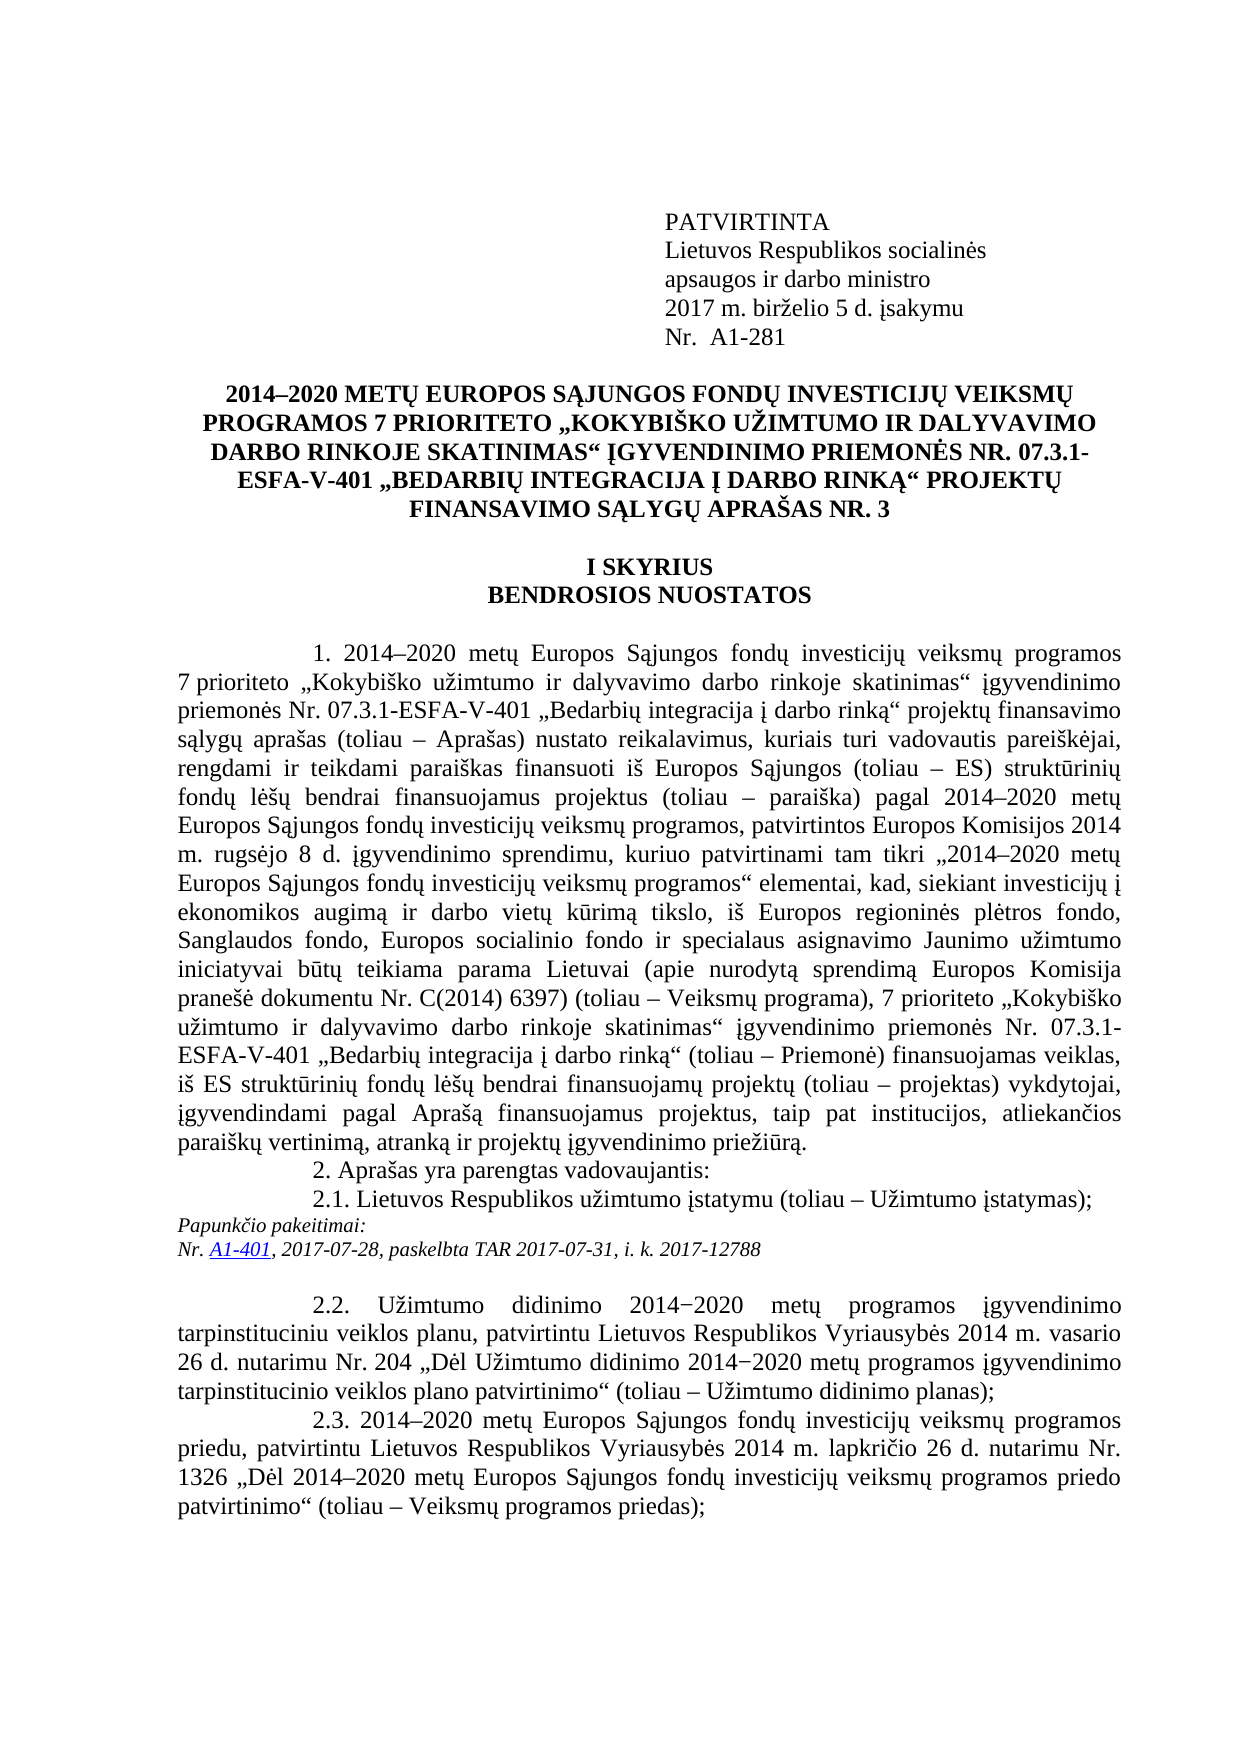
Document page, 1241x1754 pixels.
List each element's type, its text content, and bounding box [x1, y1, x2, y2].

text 2014–2020 METŲ EUROPOS SĄJUNGOS FONDŲ INVESTICIJŲ VEIKSMŲ PROGRAMOS 7 PRIORITETO „KOKYBIŠKO UŽIMTUMO IR DALYVAVIMO DARBO RINKOJE SKATINIMAS“ ĮGYVENDINIMO PRIEMONĖS NR. 07.3.1-ESFA-V-401 „BEDARBIŲ INTEGRACIJA Į DARBO RINKĄ“ PROJEKTŲ FINANSAVIMO SĄLYGŲ APRAŠAS NR. 3 [177, 379, 1122, 523]
text Nr. A1-401, 2017-07-28, paskelbta TAR 2017-07-31, i. k. 2017-12788 [177, 1237, 1122, 1261]
text BENDROSIOS NUOSTATOS [177, 580, 1122, 609]
text I SKYRIUS [177, 552, 1122, 580]
text Nr. A1-281 [177, 322, 1122, 350]
text 2017 m. birželio 5 d. įsakymu [177, 293, 1122, 322]
text Lietuvos Respublikos socialinės [177, 235, 1122, 264]
text 2.2. Užimtumo didinimo 2014−2020 metų programos įgyvendinimo tarpinstituciniu veiklos planu, patvirtintu Lietuvos Respublikos Vyriausybės 2014 m. vasario 26 d. nutarimu Nr. 204 „Dėl Užimtumo didinimo 2014−2020 metų programos įgyvendinimo tarpinstitucinio veiklos plano patvirtinimo“ (toliau – Užimtumo didinimo planas); [177, 1290, 1122, 1405]
text PATVIRTINTA [177, 207, 1122, 235]
text 2.3. 2014–2020 metų Europos Sąjungos fondų investicijų veiksmų programos priedu, patvirtintu Lietuvos Respublikos Vyriausybės 2014 m. lapkričio 26 d. nutarimu Nr. 1326 „Dėl 2014–2020 metų Europos Sąjungos fondų investicijų veiksmų programos priedo patvirtinimo“ (toliau – Veiksmų programos priedas); [177, 1405, 1122, 1520]
text 2.1. Lietuvos Respublikos užimtumo įstatymu (toliau – Užimtumo įstatymas); [177, 1184, 1122, 1213]
text Papunkčio pakeitimai: [177, 1213, 1122, 1237]
text 2. Aprašas yra parengtas vadovaujantis: [177, 1155, 1122, 1184]
text 1. 2014–2020 metų Europos Sąjungos fondų investicijų veiksmų programos 7 prioriteto „Kokybiško užimtumo ir dalyvavimo darbo rinkoje skatinimas“ įgyvendinimo priemonės Nr. 07.3.1-ESFA-V-401 „Bedarbių integracija į darbo rinką“ projektų finansavimo sąlygų aprašas (toliau – Aprašas) nustato reikalavimus, kuriais turi vadovautis pareiškėjai, rengdami ir teikdami paraiškas finansuoti iš Europos Sąjungos (toliau – ES) struktūrinių fondų lėšų bendrai finansuojamus projektus (toliau – paraiška) pagal 2014–2020 metų Europos Sąjungos fondų investicijų veiksmų programos, patvirtintos Europos Komisijos 2014 m. rugsėjo 8 d. įgyvendinimo sprendimu, kuriuo patvirtinami tam tikri „2014–2020 metų Europos Sąjungos fondų investicijų veiksmų programos“ elementai, kad, siekiant investicijų į ekonomikos augimą ir darbo vietų kūrimą tikslo, iš Europos regioninės plėtros fondo, Sanglaudos fondo, Europos socialinio fondo ir specialaus asignavimo Jaunimo užimtumo iniciatyvai būtų teikiama parama Lietuvai (apie nurodytą sprendimą Europos Komisija pranešė dokumentu Nr. C(2014) 6397) (toliau – Veiksmų programa), 7 prioriteto „Kokybiško užimtumo ir dalyvavimo darbo rinkoje skatinimas“ įgyvendinimo priemonės Nr. 07.3.1-ESFA-V-401 „Bedarbių integracija į darbo rinką“ (toliau – Priemonė) finansuojamas veiklas, iš ES struktūrinių fondų lėšų bendrai finansuojamų projektų (toliau – projektas) vykdytojai, įgyvendindami pagal Aprašą finansuojamus projektus, taip pat institucijos, atliekančios paraiškų vertinimą, atranką ir projektų įgyvendinimo priežiūrą. [177, 638, 1122, 1155]
text apsaugos ir darbo ministro [177, 264, 1122, 293]
